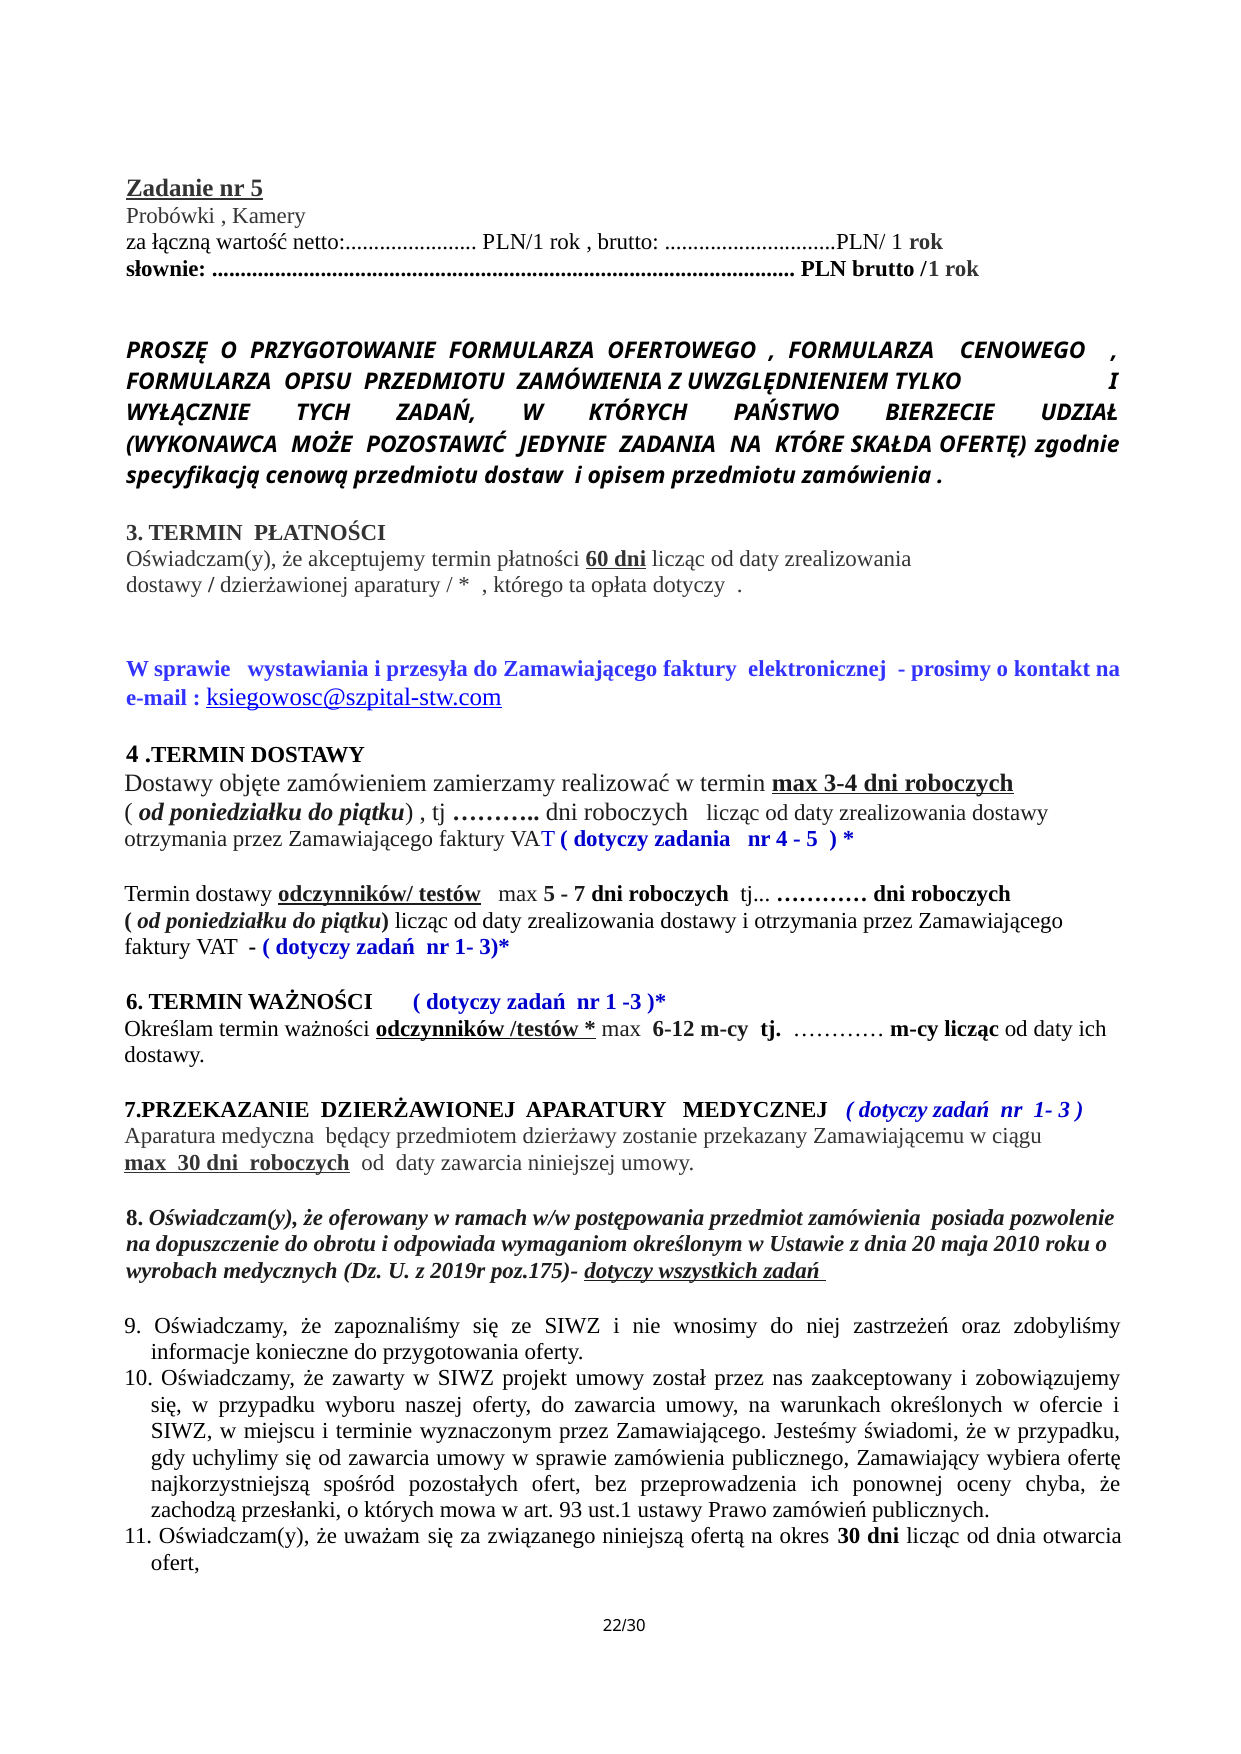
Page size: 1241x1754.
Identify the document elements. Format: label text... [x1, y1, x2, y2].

text otrzymania przez Zamawiającego faktury VAT ( dotyczy zadania nr 4 - 5 ) * [124, 825, 1122, 852]
text za łączną wartość netto:....................... PLN/1 rok , brutto: ..............................PLN/ 1 rok [126, 228, 1122, 255]
text ( od poniedziałku do piątku) licząc od daty zrealizowania dostawy i otrzymania przez Zamawiającego [124, 907, 1122, 933]
text 7.PRZEKAZANIE DZIERŻAWIONEJ APARATURY MEDYCZNEJ ( dotyczy zadań nr 1- 3 ) [124, 1096, 1122, 1122]
text dostawy. [124, 1041, 1122, 1067]
list Oświadczam(y), że akceptujemy termin płatności 60 dni licząc od daty zrealizowania [126, 545, 1122, 571]
text 11. Oświadczam(y), że uważam się za związanego niniejszą ofertą na okres 30 dni licząc od dnia otwarcia ofert, [124, 1523, 1122, 1575]
text Dostawy objęte zamówieniem zamierzamy realizować w termin max 3-4 dni roboczych [124, 768, 1122, 797]
text dostawy / dzierżawionej aparatury / * , którego ta opłata dotyczy . [126, 571, 1122, 598]
list W sprawie wystawiania i przesyła do Zamawiającego faktury elektronicznej - prosimy o kontakt na e-mail : ksiegowosc@szpital-stw.com [126, 655, 1122, 710]
text 6. TERMIN WAŻNOŚCI ( dotyczy zadań nr 1 -3 )* [126, 988, 1122, 1015]
text Zadanie nr 5 [126, 173, 1122, 202]
text Określam termin ważności odczynników /testów * max 6-12 m-cy tj. ………… m-cy licząc od daty ich [124, 1015, 1122, 1041]
text Probówki , Kamery [126, 202, 1122, 228]
text faktury VAT - ( dotyczy zadań nr 1- 3)* [124, 933, 1122, 959]
text słownie: ...................................................................................................... PLN brutto /1 rok [126, 255, 1122, 281]
list 3. TERMIN PŁATNOŚCI [126, 519, 1122, 545]
text Termin dostawy odczynników/ testów max 5 - 7 dni roboczych tj... ………… dni roboczych [124, 881, 1122, 907]
text 4 .TERMIN DOSTAWY [126, 739, 1122, 768]
text 8. Oświadczam(y), że oferowany w ramach w/w postępowania przedmiot zamówienia posiada pozwolenie na dopuszczenie do obrotu i odpowiada wymaganiom określonym w Ustawie z dnia 20 maja 2010 roku o wyrobach medycznych (Dz. U. z 2019r poz.175)- dotyczy wszystkich zadań [126, 1204, 1122, 1283]
text PROSZĘ O PRZYGOTOWANIE FORMULARZA OFERTOWEGO , FORMULARZA CENOWEGO , FORMULARZA OPISU PRZEDMIOTU ZAMÓWIENIA Z UWZGLĘDNIENIEM TYLKO I WYŁĄCZNIE TYCH ZADAŃ, W KTÓRYCH PAŃSTWO BIERZECIE UDZIAŁ (WYKONAWCA MOŻE POZOSTAWIĆ JEDYNIE ZADANIA NA KTÓRE SKAŁDA OFERTĘ) zgodnie specyfikacją cenową przedmiotu dostaw i opisem przedmiotu zamówienia . [126, 334, 1122, 490]
text Aparatura medyczna będący przedmiotem dzierżawy zostanie przekazany Zamawiającemu w ciągu max 30 dni roboczych od daty zawarcia niniejszej umowy. [124, 1122, 1122, 1175]
text ( od poniedziałku do piątku) , tj ……….. dni roboczych licząc od daty zrealizowania dostawy [124, 797, 1122, 825]
text 9. Oświadczamy, że zapoznaliśmy się ze SIWZ i nie wnosimy do niej zastrzeżeń oraz zdobyliśmy informacje konieczne do przygotowania oferty. [124, 1312, 1122, 1364]
text 10. Oświadczamy, że zawarty w SIWZ projekt umowy został przez nas zaakceptowany i zobowiązujemy się, w przypadku wyboru naszej oferty, do zawarcia umowy, na warunkach określonych w ofercie i SIWZ, w miejscu i terminie wyznaczonym przez Zamawiającego. Jesteśmy świadomi, że w przypadku, gdy uchylimy się od zawarcia umowy w sprawie zamówienia publicznego, Zamawiający wybiera ofertę najkorzystniejszą spośród pozostałych ofert, bez przeprowadzenia ich ponownej oceny chyba, że zachodzą przesłanki, o których mowa w art. 93 ust.1 ustawy Prawo zamówień publicznych. [124, 1364, 1122, 1523]
